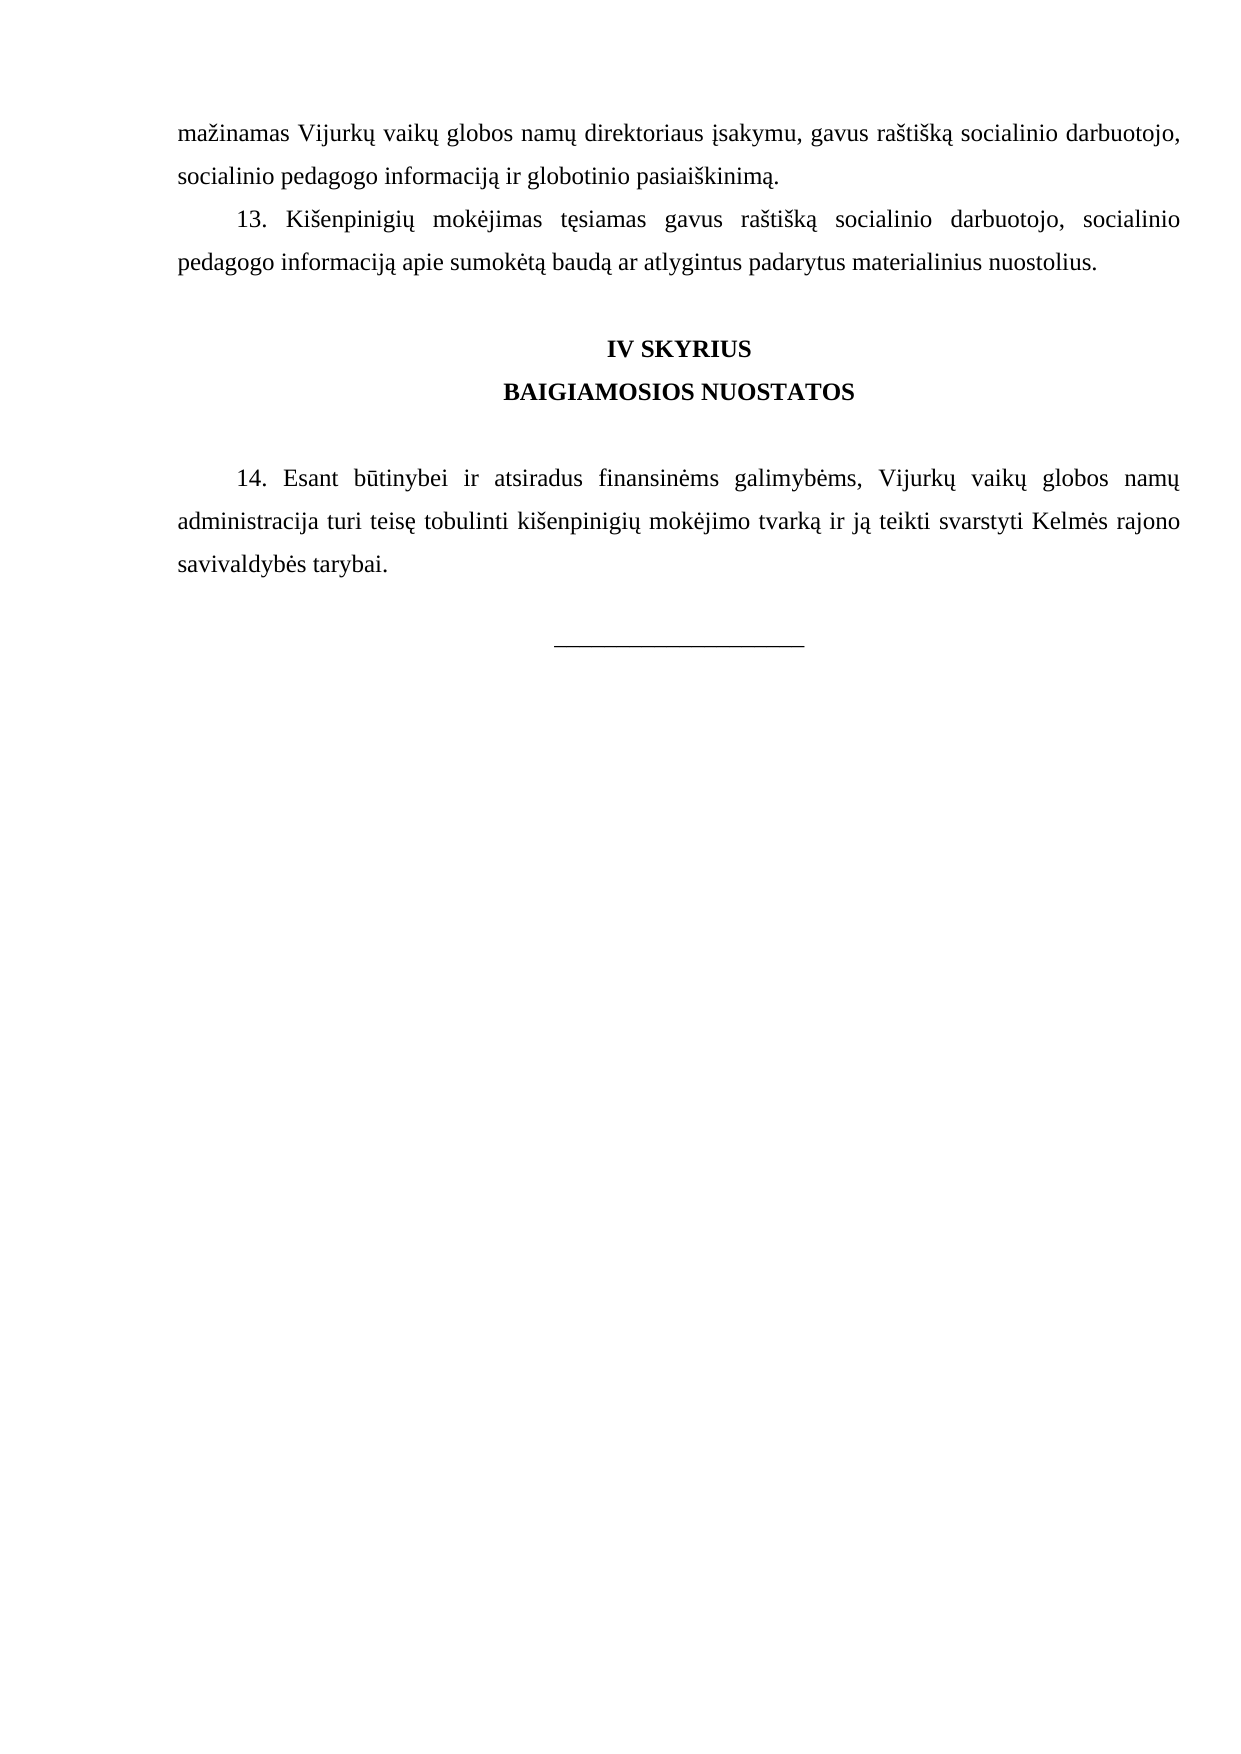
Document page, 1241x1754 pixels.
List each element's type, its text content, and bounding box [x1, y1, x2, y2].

text 14. Esant būtinybei ir atsiradus finansinėms galimybėms, Vijurkų vaikų globos namų administracija turi teisę tobulinti kišenpinigių mokėjimo tvarką ir ją teikti svarstyti Kelmės rajono savivaldybės tarybai. [177, 463, 1181, 578]
text 13. Kišenpinigių mokėjimas tęsiamas gavus raštišką socialinio darbuotojo, socialinio pedagogo informaciją apie sumokėtą baudą ar atlygintus padarytus materialinius nuostolius. [177, 204, 1181, 276]
text ____________________ [177, 621, 1181, 650]
text BAIGIAMOSIOS NUOSTATOS [177, 377, 1181, 406]
text mažinamas Vijurkų vaikų globos namų direktoriaus įsakymu, gavus raštišką socialinio darbuotojo, socialinio pedagogo informaciją ir globotinio pasiaiškinimą. [177, 118, 1181, 190]
text IV SKYRIUS [177, 334, 1181, 362]
